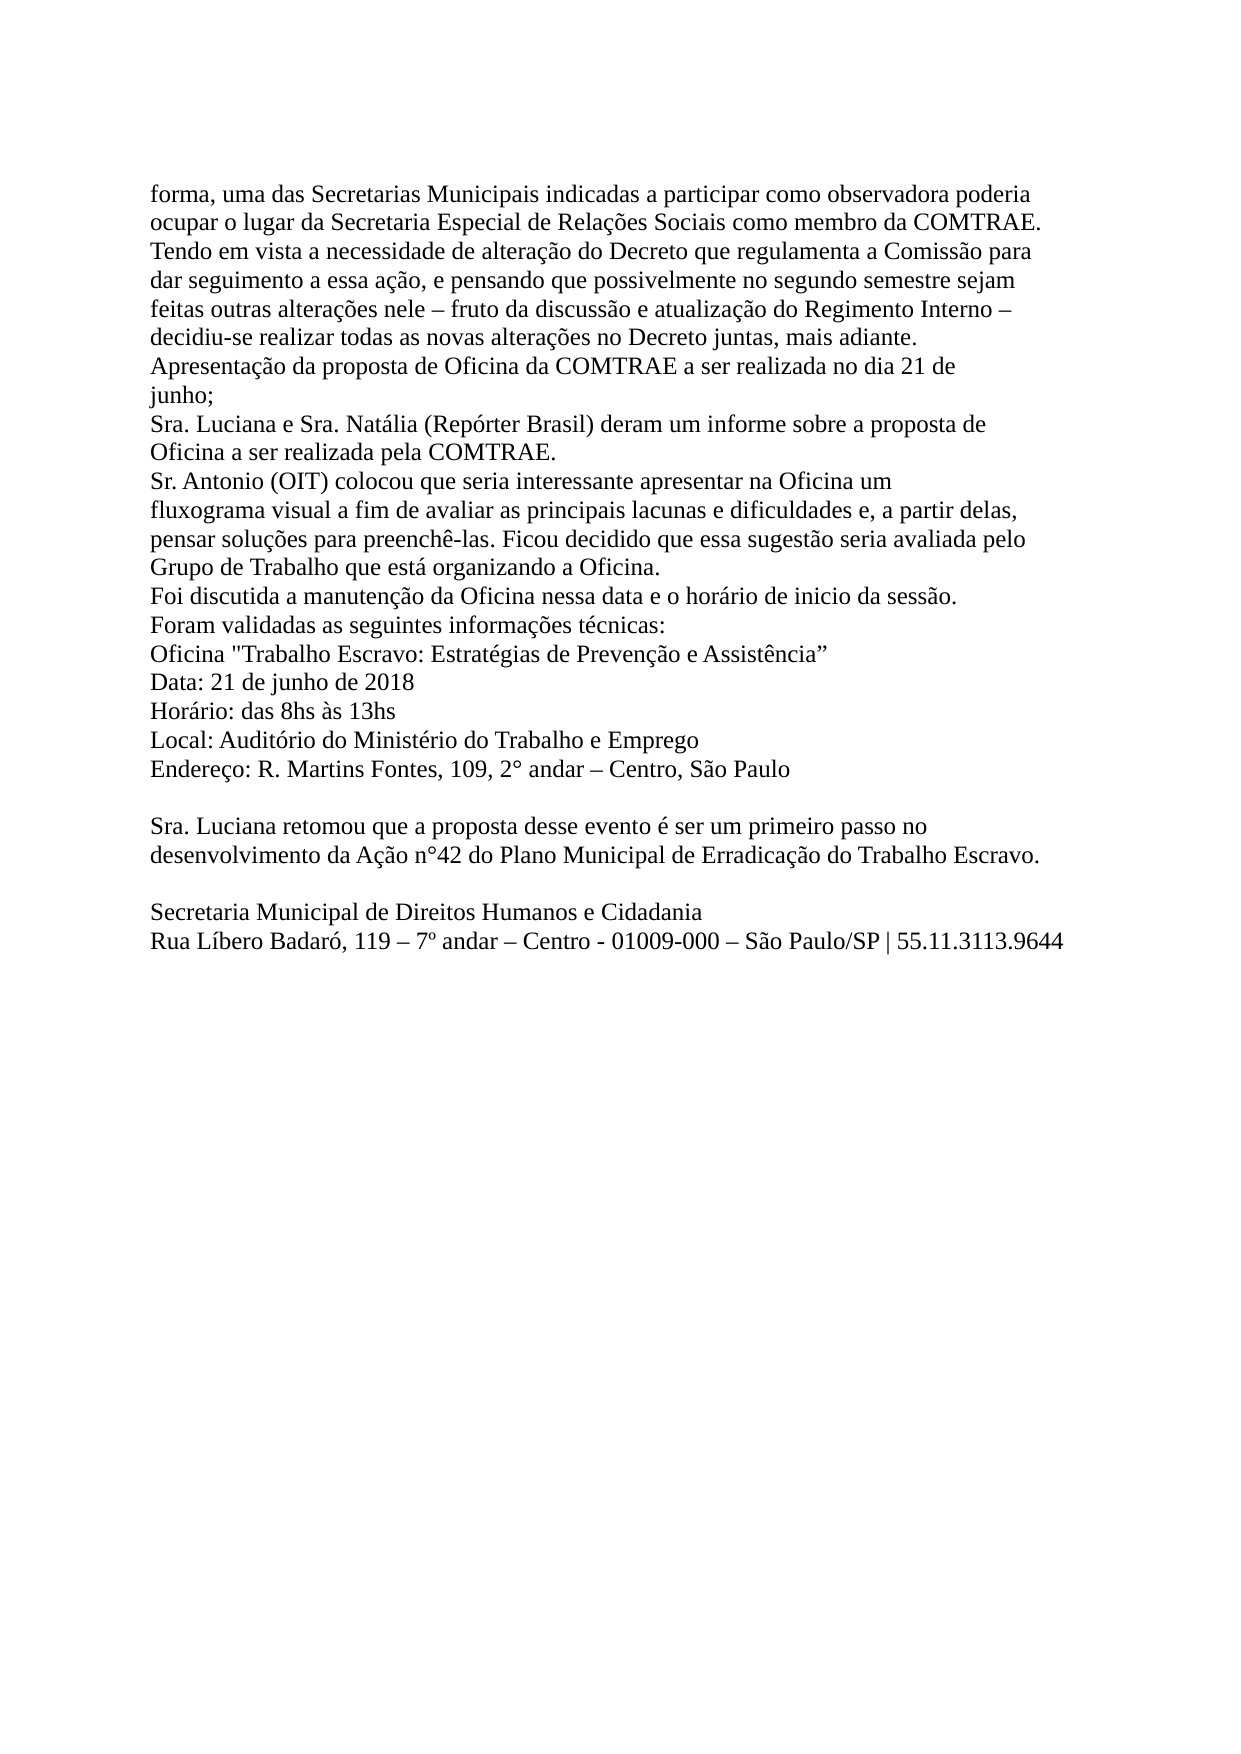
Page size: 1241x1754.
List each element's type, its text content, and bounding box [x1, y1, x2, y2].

text forma, uma das Secretarias Municipais indicadas a participar como observadora poderia [150, 179, 1090, 207]
text Foram validadas as seguintes informações técnicas: [150, 610, 1090, 639]
text Secretaria Municipal de Direitos Humanos e Cidadania [150, 897, 1090, 926]
text fluxograma visual a fim de avaliar as principais lacunas e dificuldades e, a partir delas, [150, 495, 1090, 524]
text Horário: das 8hs às 13hs [150, 696, 1090, 725]
text Grupo de Trabalho que está organizando a Oficina. [150, 552, 1090, 581]
text Local: Auditório do Ministério do Trabalho e Emprego [150, 725, 1090, 754]
text Foi discutida a manutenção da Oficina nessa data e o horário de inicio da sessão. [150, 581, 1090, 610]
text Sra. Luciana e Sra. Natália (Repórter Brasil) deram um informe sobre a proposta de [150, 409, 1090, 437]
text Sra. Luciana retomou que a proposta desse evento é ser um primeiro passo no [150, 811, 1090, 840]
text feitas outras alterações nele – fruto da discussão e atualização do Regimento Interno – [150, 294, 1090, 322]
text Endereço: R. Martins Fontes, 109, 2° andar – Centro, São Paulo [150, 754, 1090, 782]
text Apresentação da proposta de Oficina da COMTRAE a ser realizada no dia 21 de [150, 351, 1090, 380]
text Sr. Antonio (OIT) colocou que seria interessante apresentar na Oficina um [150, 466, 1090, 495]
text dar seguimento a essa ação, e pensando que possivelmente no segundo semestre sejam [150, 265, 1090, 294]
text ocupar o lugar da Secretaria Especial de Relações Sociais como membro da COMTRAE. [150, 207, 1090, 236]
text junho; [150, 380, 1090, 409]
text pensar soluções para preenchê-las. Ficou decidido que essa sugestão seria avaliada pelo [150, 524, 1090, 552]
text decidiu-se realizar todas as novas alterações no Decreto juntas, mais adiante. [150, 322, 1090, 351]
text Data: 21 de junho de 2018 [150, 667, 1090, 696]
text Rua Líbero Badaró, 119 – 7º andar – Centro - 01009-000 – São Paulo/SP | 55.11.3113.9644 [150, 926, 1090, 955]
text Oficina "Trabalho Escravo: Estratégias de Prevenção e Assistência” [150, 639, 1090, 667]
text desenvolvimento da Ação n°42 do Plano Municipal de Erradicação do Trabalho Escravo. [150, 840, 1090, 869]
text Oficina a ser realizada pela COMTRAE. [150, 437, 1090, 466]
text Tendo em vista a necessidade de alteração do Decreto que regulamenta a Comissão para [150, 236, 1090, 265]
